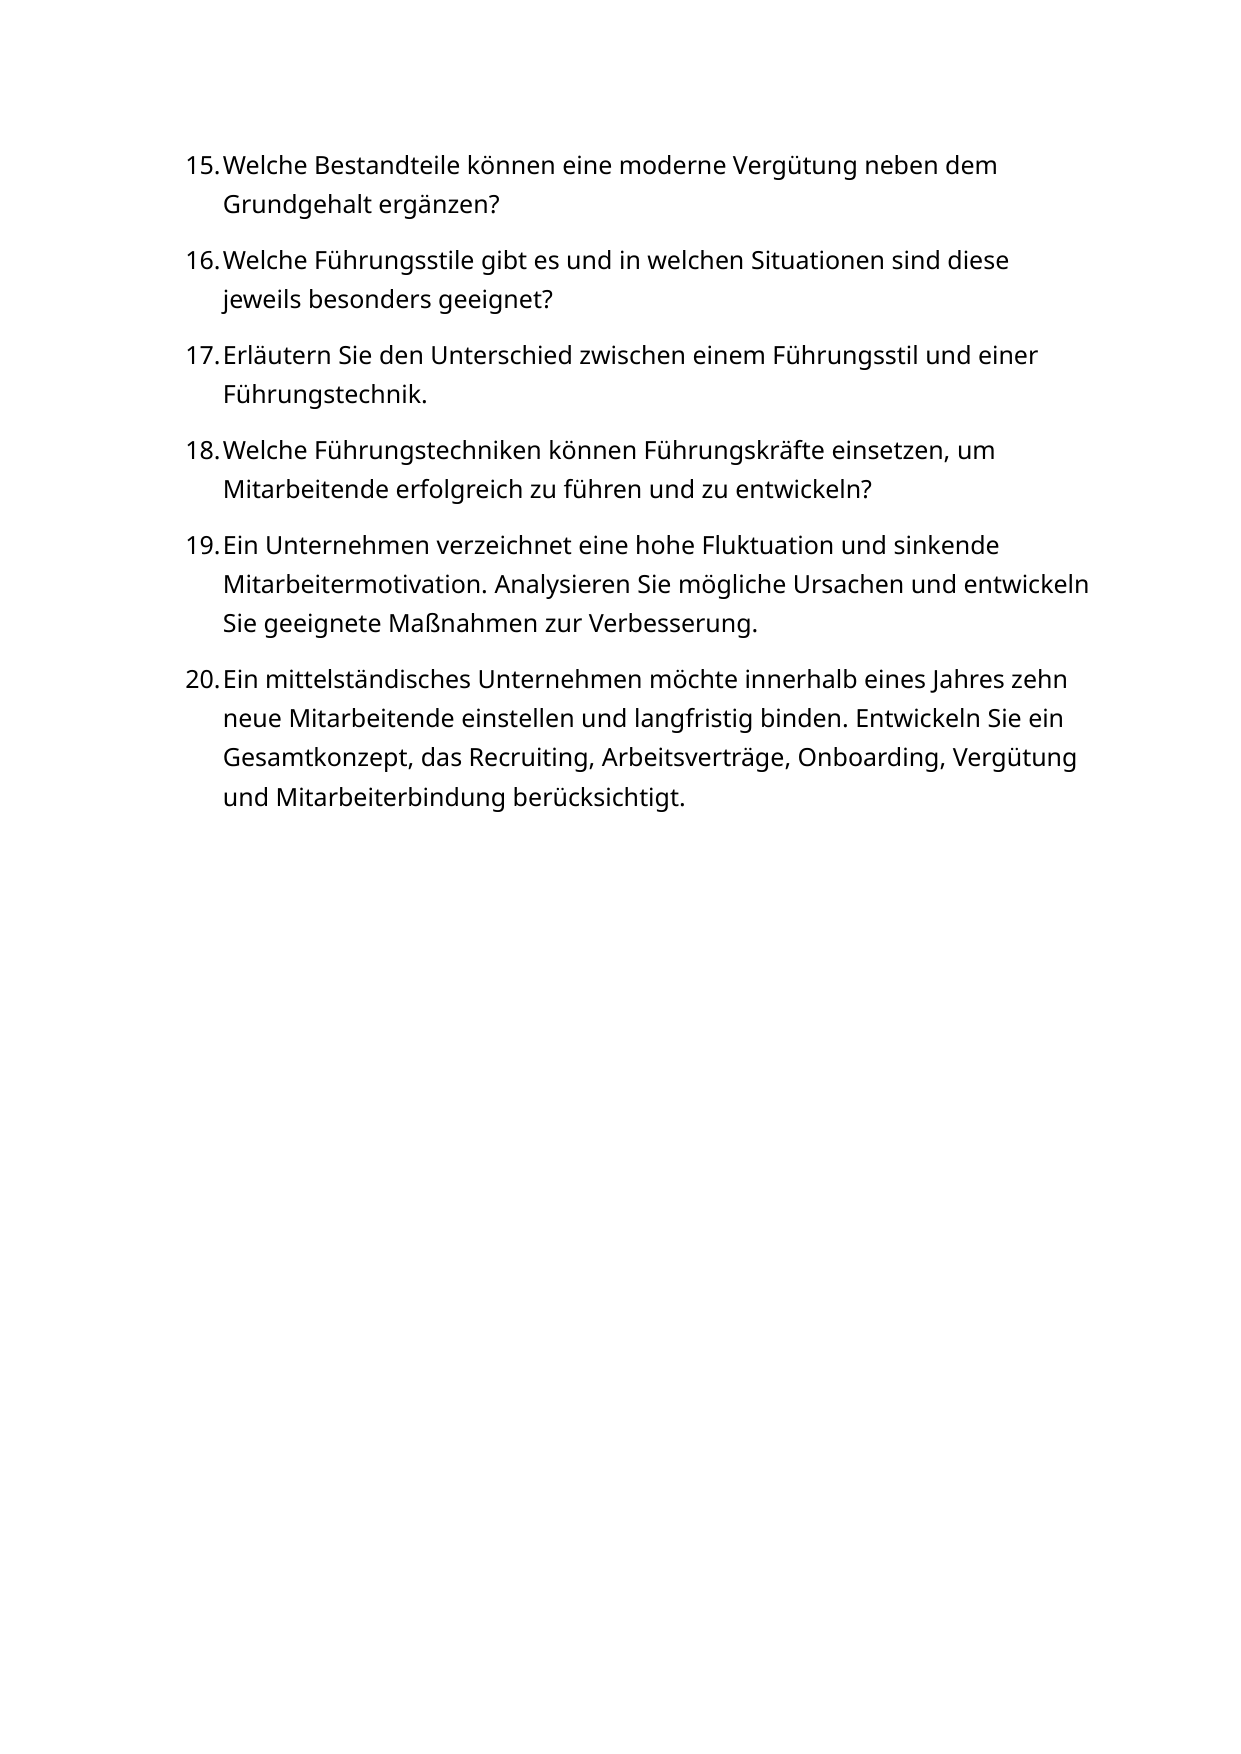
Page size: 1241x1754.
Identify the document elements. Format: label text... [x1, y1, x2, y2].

list Erläutern Sie den Unterschied zwischen einem Führungsstil und einer Führungstechnik. [185, 338, 1093, 411]
list Welche Führungsstile gibt es und in welchen Situationen sind diese jeweils besonders geeignet? [185, 243, 1093, 316]
list Ein mittelständisches Unternehmen möchte innerhalb eines Jahres zehn neue Mitarbeitende einstellen und langfristig binden. Entwickeln Sie ein Gesamtkonzept, das Recruiting, Arbeitsverträge, Onboarding, Vergütung und Mitarbeiterbindung berücksichtigt. [185, 662, 1093, 813]
list Welche Bestandteile können eine moderne Vergütung neben dem Grundgehalt ergänzen? [185, 148, 1093, 221]
list Ein Unternehmen verzeichnet eine hohe Fluktuation und sinkende Mitarbeitermotivation. Analysieren Sie mögliche Ursachen und entwickeln Sie geeignete Maßnahmen zur Verbesserung. [185, 528, 1093, 640]
list Welche Führungstechniken können Führungskräfte einsetzen, um Mitarbeitende erfolgreich zu führen und zu entwickeln? [185, 433, 1093, 506]
